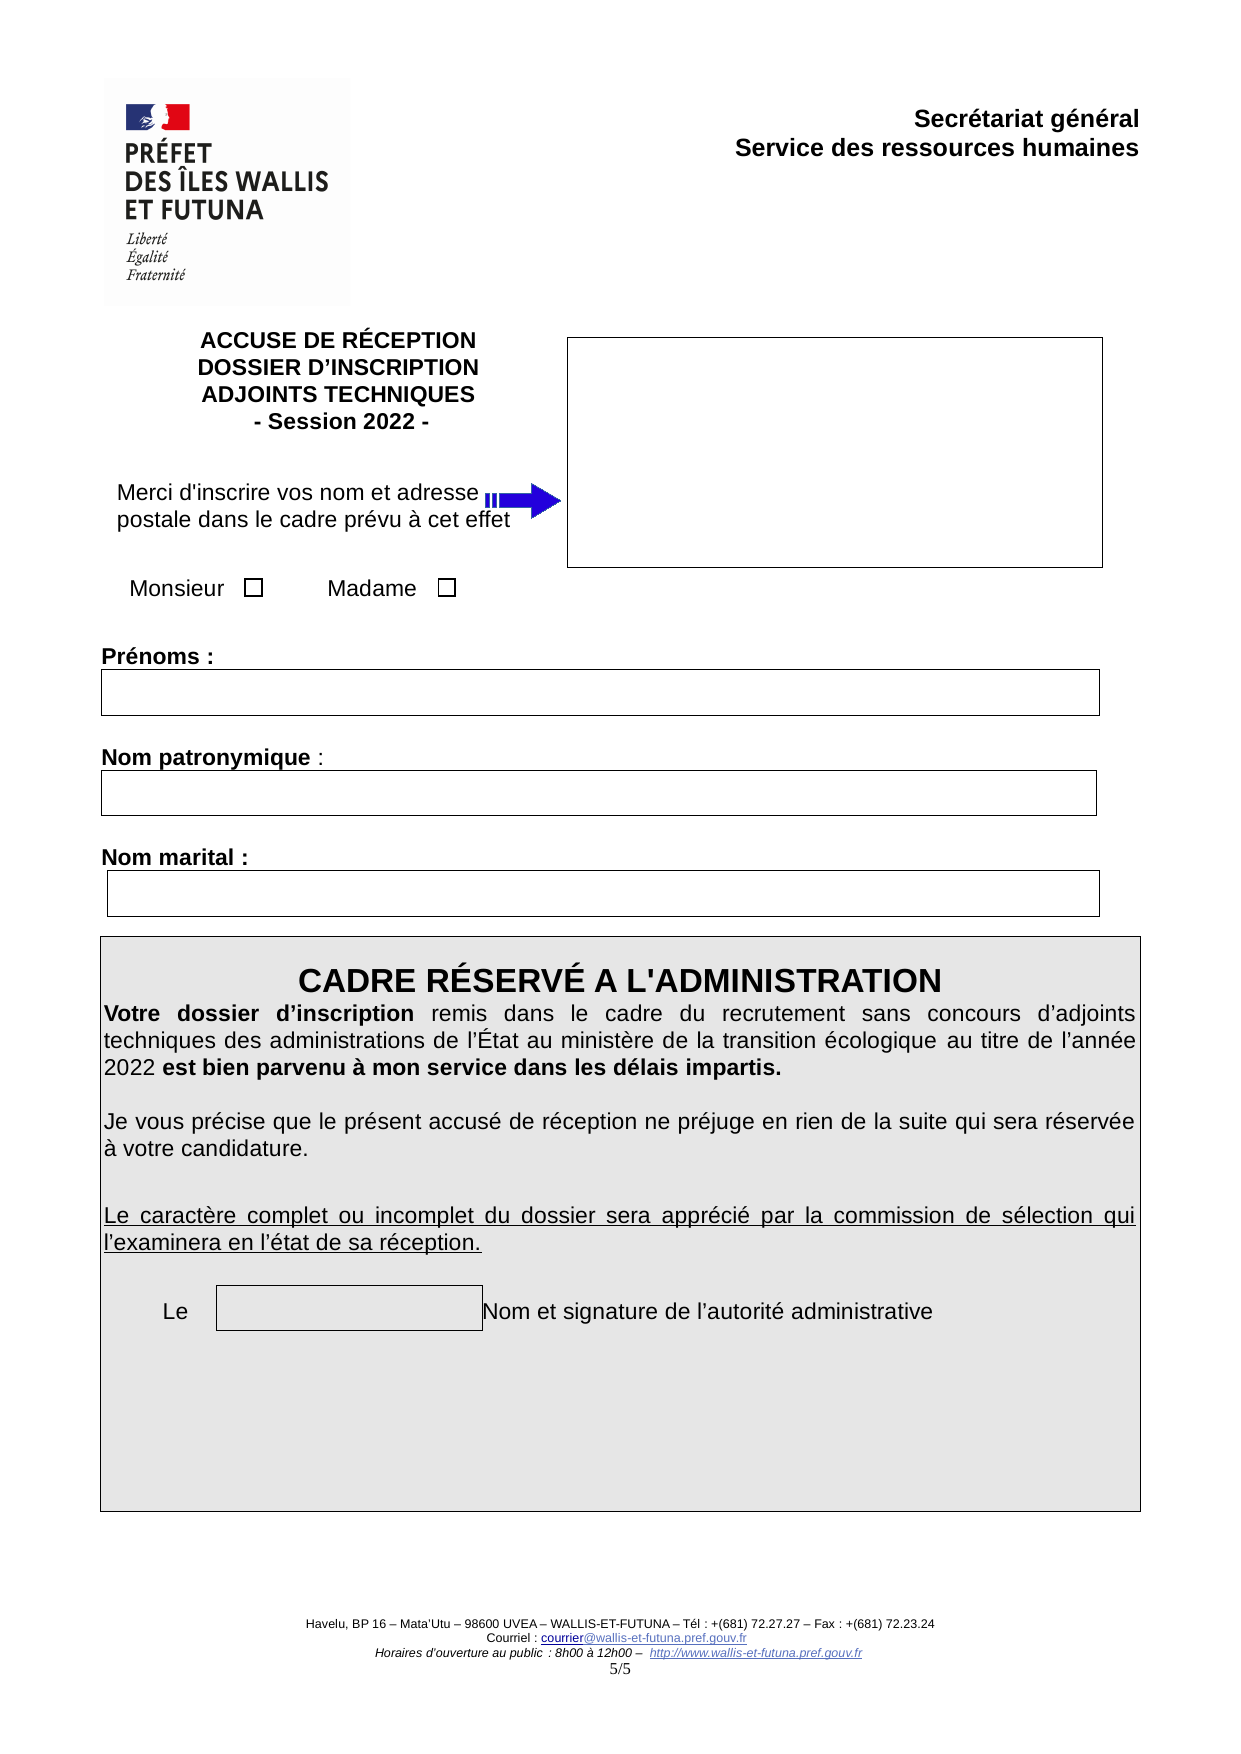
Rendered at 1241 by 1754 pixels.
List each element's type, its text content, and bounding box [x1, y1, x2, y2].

table_header [100, 75, 620, 293]
text Le [101, 1294, 216, 1321]
text Nom et signature de l’autorité administrative [483, 1294, 1140, 1321]
text Je vous précise que le présent accusé de réception ne préjuge en rien de la suite qui sera réservée à votre candidature. [101, 1104, 1140, 1162]
table_header Secrétariat général Service des ressources humaines [620, 75, 1140, 293]
text Le caractère complet ou incomplet du dossier sera apprécié par la commission de sélection qui l’examinera en l’état de sa réception. [101, 1198, 1140, 1252]
picture [103, 78, 351, 306]
table_header ACCUSE DE RÉCEPTION DOSSIER D’INSCRIPTION ADJOINTS TECHNIQUES - Session 2022 - Merci d'inscrire vos nom et adresse postale dans le cadre prévu à cet effet Monsieur Madame Prénoms : Nom patronymique : Nom marital : [98, 321, 1140, 936]
text Votre dossier d’inscription remis dans le cadre du recrutement sans concours d’adjoints techniques des administrations de l’État au ministère de la transition écologique au titre de l’année 2022 est bien parvenu à mon service dans les délais impartis. [101, 996, 1140, 1077]
text CADRE RÉSERVÉ A L'ADMINISTRATION [101, 958, 1140, 996]
